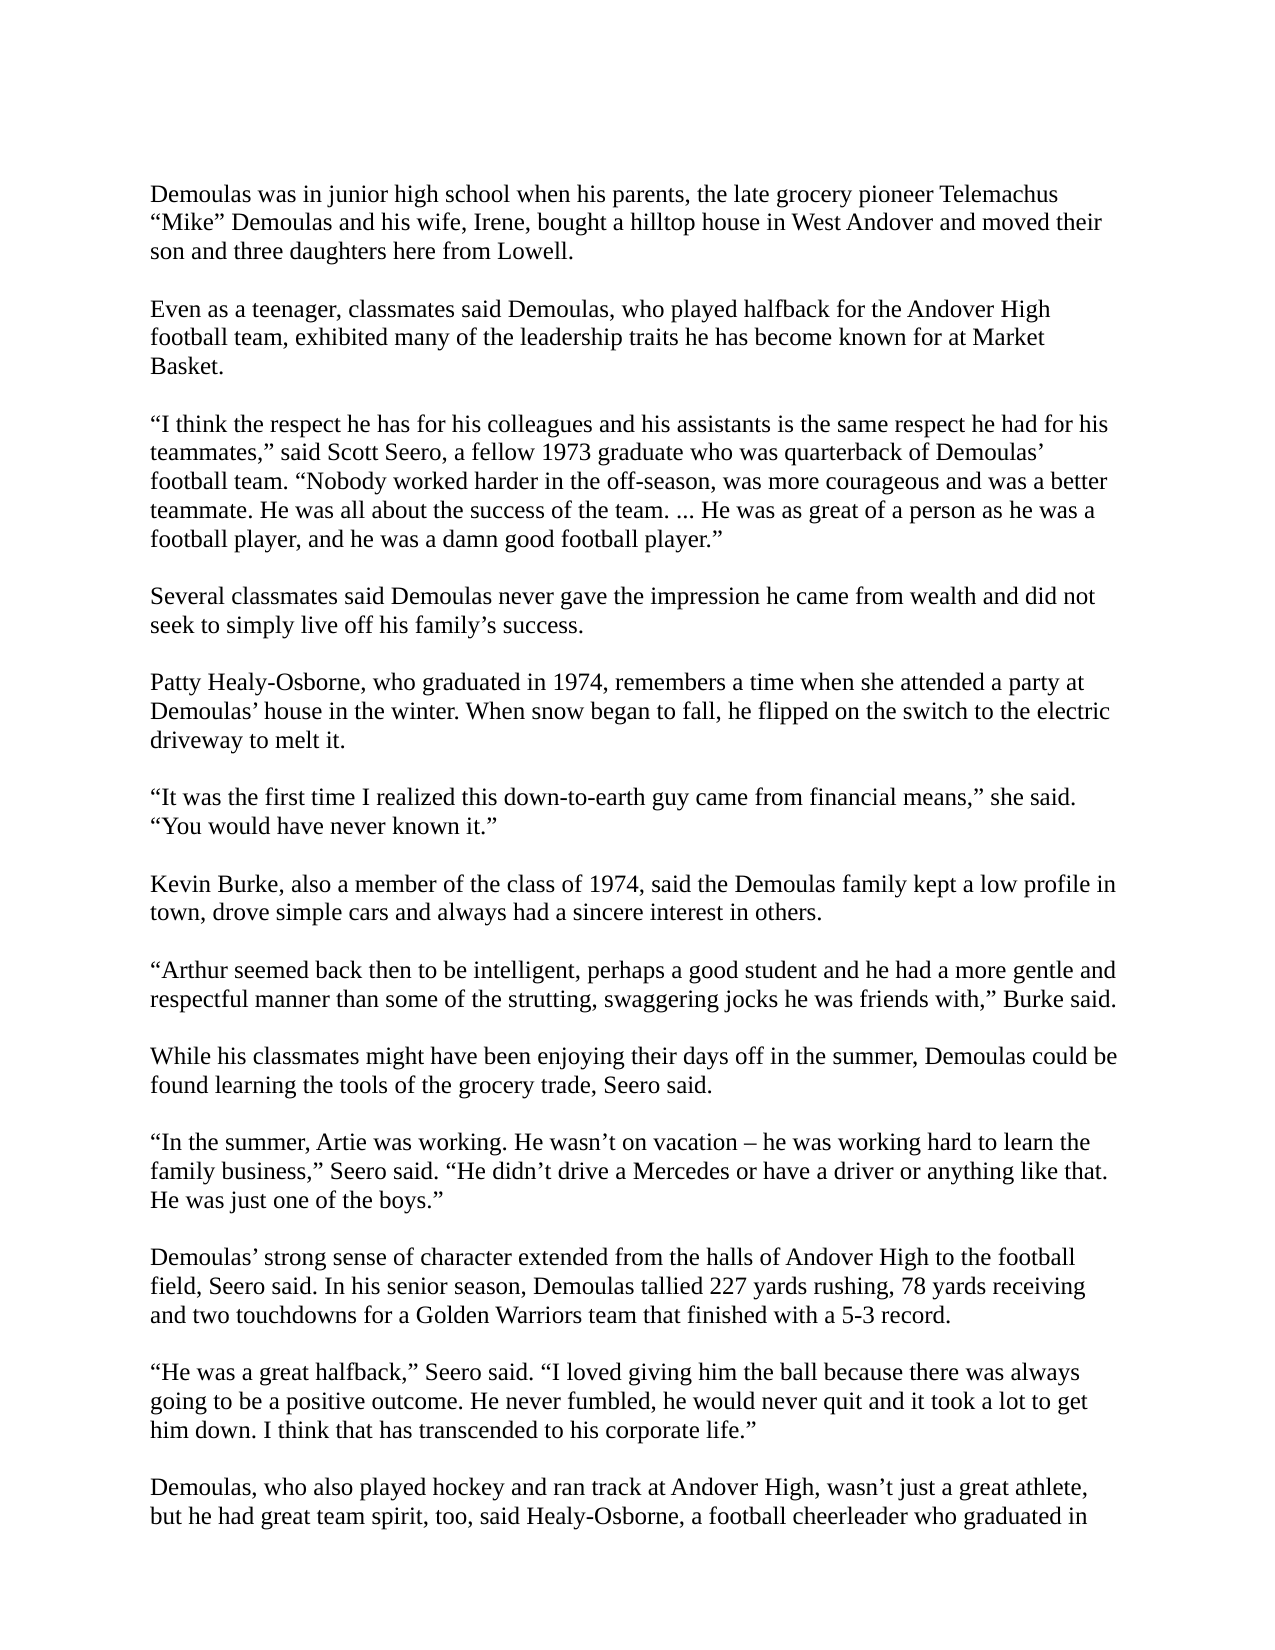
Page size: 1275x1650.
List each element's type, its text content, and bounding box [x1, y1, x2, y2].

text “He was a great halfback,” Seero said. “I loved giving him the ball because there was always going to be a positive outcome. He never fumbled, he would never quit and it took a lot to get him down. I think that has transcended to his corporate life.” [150, 1357, 1125, 1444]
text Several classmates said Demoulas never gave the impression he came from wealth and did not seek to simply live off his family’s success. [150, 581, 1125, 639]
text “I think the respect he has for his colleagues and his assistants is the same respect he had for his teammates,” said Scott Seero, a fellow 1973 graduate who was quarterback of Demoulas’ football team. “Nobody worked harder in the off-season, was more courageous and was a better teammate. He was all about the success of the team. ... He was as great of a person as he was a football player, and he was a damn good football player.” [150, 409, 1125, 552]
text While his classmates might have been enjoying their days off in the summer, Demoulas could be found learning the tools of the grocery trade, Seero said. [150, 1041, 1125, 1099]
text Demoulas’ strong sense of character extended from the halls of Andover High to the football field, Seero said. In his senior season, Demoulas tallied 227 yards rushing, 78 yards receiving and two touchdowns for a Golden Warriors team that finished with a 5-3 record. [150, 1242, 1125, 1329]
text Even as a teenager, classmates said Demoulas, who played halfback for the Andover High football team, exhibited many of the leadership traits he has become known for at Market Basket. [150, 294, 1125, 380]
text Patty Healy-Osborne, who graduated in 1974, remembers a time when she attended a party at Demoulas’ house in the winter. When snow began to fall, he flipped on the switch to the electric driveway to melt it. [150, 667, 1125, 754]
text “Arthur seemed back then to be intelligent, perhaps a good student and he had a more gentle and respectful manner than some of the strutting, swaggering jocks he was friends with,” Burke said. [150, 955, 1125, 1012]
text Demoulas was in junior high school when his parents, the late grocery pioneer Telemachus “Mike” Demoulas and his wife, Irene, bought a hilltop house in West Andover and moved their son and three daughters here from Lowell. [150, 179, 1125, 265]
text “It was the first time I realized this down-to-earth guy came from financial means,” she said. “You would have never known it.” [150, 782, 1125, 840]
text “In the summer, Artie was working. He wasn’t on vacation – he was working hard to learn the family business,” Seero said. “He didn’t drive a Mercedes or have a driver or anything like that. He was just one of the boys.” [150, 1127, 1125, 1214]
text Demoulas, who also played hockey and ran track at Andover High, wasn’t just a great athlete, but he had great team spirit, too, said Healy-Osborne, a football cheerleader who graduated in [150, 1472, 1125, 1530]
text Kevin Burke, also a member of the class of 1974, said the Demoulas family kept a low profile in town, drove simple cars and always had a sincere interest in others. [150, 869, 1125, 926]
